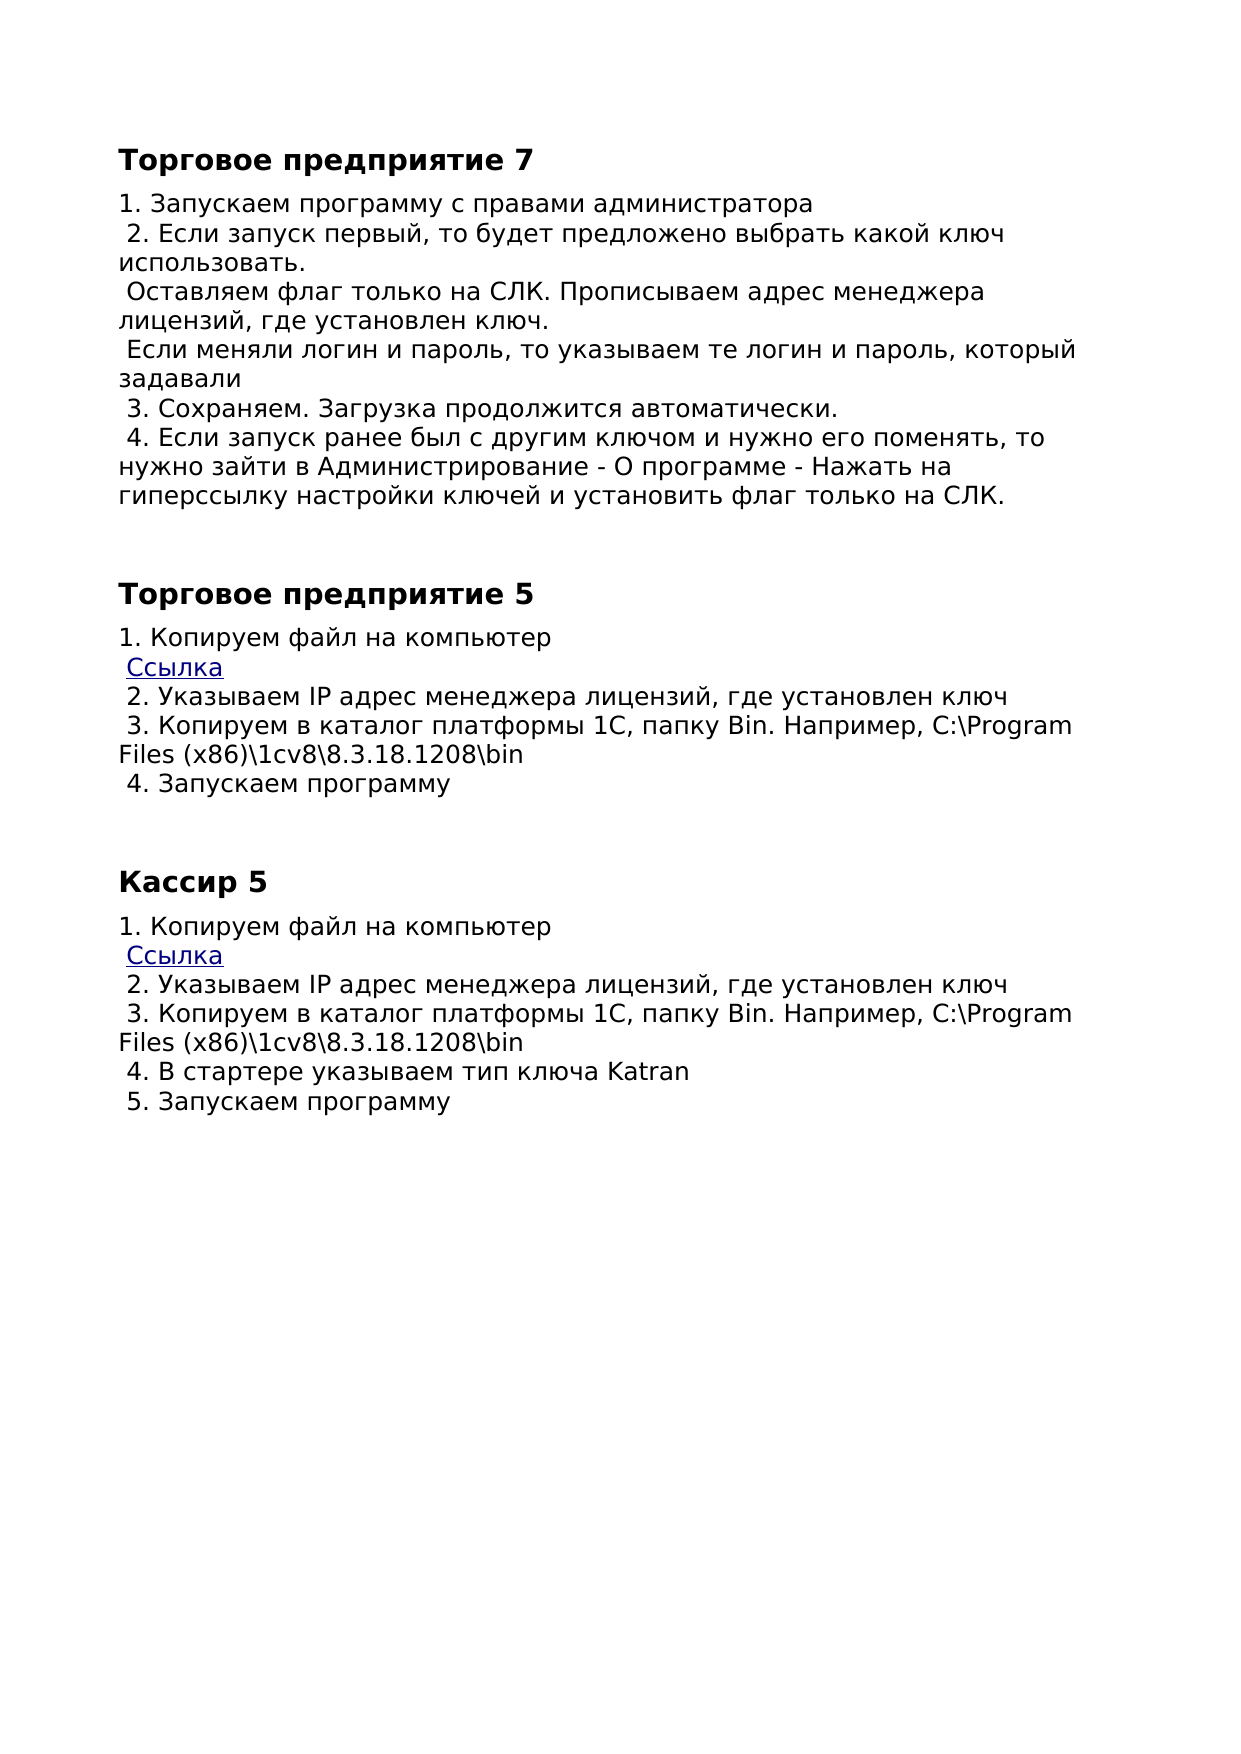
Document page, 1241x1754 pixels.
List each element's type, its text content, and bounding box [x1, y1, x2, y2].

text 1. Запускаем программу с правами администратора 2. Если запуск первый, то будет предложено выбрать какой ключ использовать. Оставляем флаг только на СЛК. Прописываем адрес менеджера лицензий, где установлен ключ. Если меняли логин и пароль, то указываем те логин и пароль, который задавали 3. Сохраняем. Загрузка продолжится автоматически. 4. Если запуск ранее был с другим ключом и нужно его поменять, то нужно зайти в Администрирование - О программе - Нажать на гиперссылку настройки ключей и установить флаг только на СЛК. [118, 189, 1122, 539]
subtitle Торговое предприятие 7 [118, 143, 1122, 177]
subtitle Торговое предприятие 5 [118, 577, 1122, 611]
subtitle Кассир 5 [118, 865, 1122, 899]
text 1. Копируем файл на компьютер Ссылка 2. Указываем IP адрес менеджера лицензий, где установлен ключ 3. Копируем в каталог платформы 1С, папку Bin. Например, C:\Program Files (x86)\1cv8\8.3.18.1208\bin 4. Запускаем программу [118, 623, 1122, 828]
text 1. Копируем файл на компьютер Ссылка 2. Указываем IP адрес менеджера лицензий, где установлен ключ 3. Копируем в каталог платформы 1С, папку Bin. Например, C:\Program Files (x86)\1cv8\8.3.18.1208\bin 4. В стартере указываем тип ключа Katran 5. Запускаем программу [118, 912, 1122, 1145]
